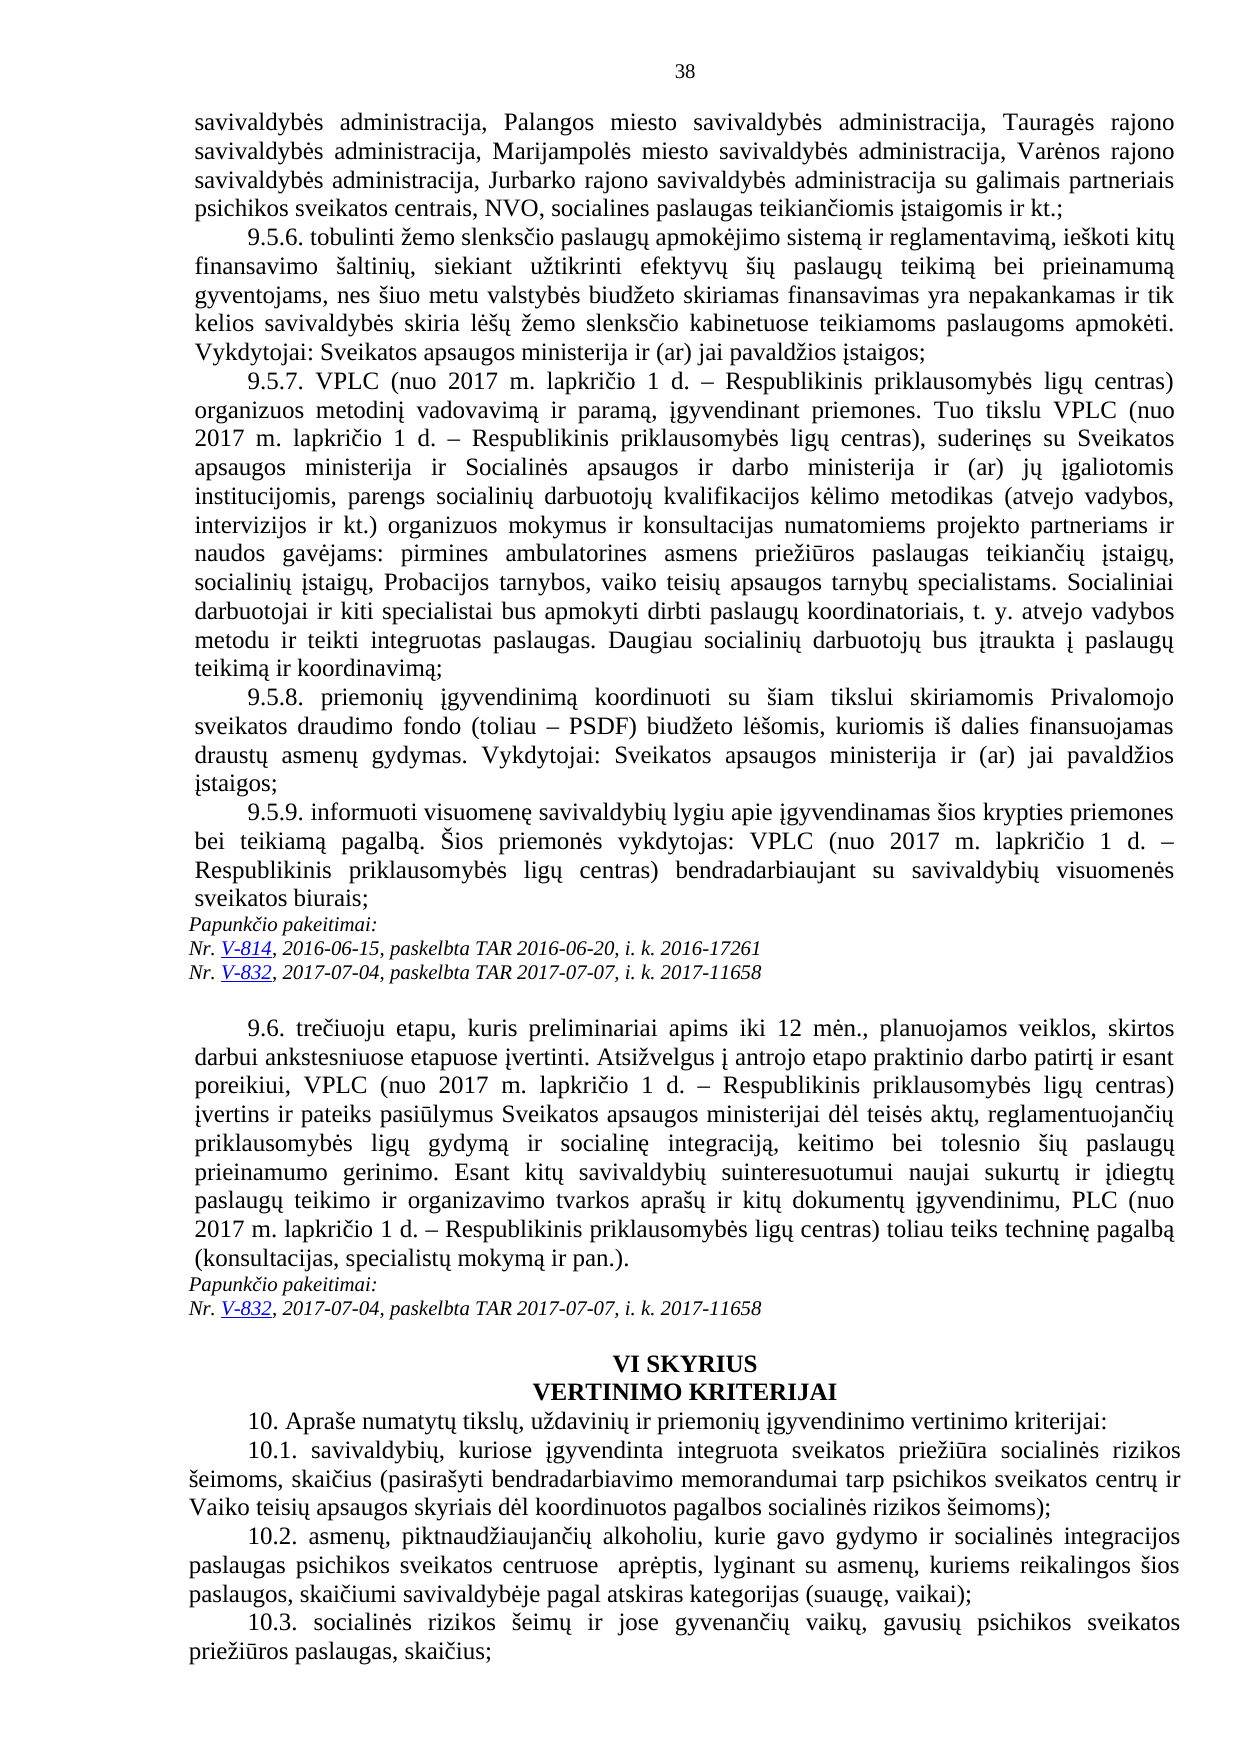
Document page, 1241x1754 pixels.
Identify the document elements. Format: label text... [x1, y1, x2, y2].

text VERTINIMO KRITERIJAI [188, 1377, 1181, 1406]
text Nr. V-832, 2017-07-04, paskelbta TAR 2017-07-07, i. k. 2017-11658 [188, 1296, 1181, 1320]
text 10. Apraše numatytų tikslų, uždavinių ir priemonių įgyvendinimo vertinimo kriterijai: [188, 1406, 1181, 1435]
text 10.2. asmenų, piktnaudžiaujančių alkoholiu, kurie gavo gydymo ir socialinės integracijos paslaugas psichikos sveikatos centruose aprėptis, lyginant su asmenų, kuriems reikalingos šios paslaugos, skaičiumi savivaldybėje pagal atskiras kategorijas (suaugę, vaikai); [188, 1521, 1181, 1607]
text Nr. V-814, 2016-06-15, paskelbta TAR 2016-06-20, i. k. 2016-17261 [188, 936, 1181, 960]
text Papunkčio pakeitimai: [188, 1272, 1181, 1296]
text 9.5.8. priemonių įgyvendinimą koordinuoti su šiam tikslui skiriamomis Privalomojo sveikatos draudimo fondo (toliau – PSDF) biudžeto lėšomis, kuriomis iš dalies finansuojamas draustų asmenų gydymas. Vykdytojai: Sveikatos apsaugos ministerija ir (ar) jai pavaldžios įstaigos; [194, 682, 1175, 797]
text VI SKYRIUS [188, 1349, 1181, 1377]
text savivaldybės administracija, Palangos miesto savivaldybės administracija, Tauragės rajono savivaldybės administracija, Marijampolės miesto savivaldybės administracija, Varėnos rajono savivaldybės administracija, Jurbarko rajono savivaldybės administracija su galimais partneriais psichikos sveikatos centrais, NVO, socialines paslaugas teikiančiomis įstaigomis ir kt.; [194, 107, 1175, 222]
text 9.5.6. tobulinti žemo slenksčio paslaugų apmokėjimo sistemą ir reglamentavimą, ieškoti kitų finansavimo šaltinių, siekiant užtikrinti efektyvų šių paslaugų teikimą bei prieinamumą gyventojams, nes šiuo metu valstybės biudžeto skiriamas finansavimas yra nepakankamas ir tik kelios savivaldybės skiria lėšų žemo slenksčio kabinetuose teikiamoms paslaugoms apmokėti. Vykdytojai: Sveikatos apsaugos ministerija ir (ar) jai pavaldžios įstaigos; [194, 222, 1175, 366]
text Nr. V-832, 2017-07-04, paskelbta TAR 2017-07-07, i. k. 2017-11658 [188, 960, 1181, 984]
text 9.5.7. VPLC (nuo 2017 m. lapkričio 1 d. – Respublikinis priklausomybės ligų centras) organizuos metodinį vadovavimą ir paramą, įgyvendinant priemones. Tuo tikslu VPLC (nuo 2017 m. lapkričio 1 d. – Respublikinis priklausomybės ligų centras), suderinęs su Sveikatos apsaugos ministerija ir Socialinės apsaugos ir darbo ministerija ir (ar) jų įgaliotomis institucijomis, parengs socialinių darbuotojų kvalifikacijos kėlimo metodikas (atvejo vadybos, intervizijos ir kt.) organizuos mokymus ir konsultacijas numatomiems projekto partneriams ir naudos gavėjams: pirmines ambulatorines asmens priežiūros paslaugas teikiančių įstaigų, socialinių įstaigų, Probacijos tarnybos, vaiko teisių apsaugos tarnybų specialistams. Socialiniai darbuotojai ir kiti specialistai bus apmokyti dirbti paslaugų koordinatoriais, t. y. atvejo vadybos metodu ir teikti integruotas paslaugas. Daugiau socialinių darbuotojų bus įtraukta į paslaugų teikimą ir koordinavimą; [194, 366, 1175, 682]
text 10.1. savivaldybių, kuriose įgyvendinta integruota sveikatos priežiūra socialinės rizikos šeimoms, skaičius (pasirašyti bendradarbiavimo memorandumai tarp psichikos sveikatos centrų ir Vaiko teisių apsaugos skyriais dėl koordinuotos pagalbos socialinės rizikos šeimoms); [188, 1435, 1181, 1521]
text 9.5.9. informuoti visuomenę savivaldybių lygiu apie įgyvendinamas šios krypties priemones bei teikiamą pagalbą. Šios priemonės vykdytojas: VPLC (nuo 2017 m. lapkričio 1 d. – Respublikinis priklausomybės ligų centras) bendradarbiaujant su savivaldybių visuomenės sveikatos biurais; [194, 797, 1175, 912]
text 9.6. trečiuoju etapu, kuris preliminariai apims iki 12 mėn., planuojamos veiklos, skirtos darbui ankstesniuose etapuose įvertinti. Atsižvelgus į antrojo etapo praktinio darbo patirtį ir esant poreikiui, VPLC (nuo 2017 m. lapkričio 1 d. – Respublikinis priklausomybės ligų centras) įvertins ir pateiks pasiūlymus Sveikatos apsaugos ministerijai dėl teisės aktų, reglamentuojančių priklausomybės ligų gydymą ir socialinę integraciją, keitimo bei tolesnio šių paslaugų prieinamumo gerinimo. Esant kitų savivaldybių suinteresuotumui naujai sukurtų ir įdiegtų paslaugų teikimo ir organizavimo tvarkos aprašų ir kitų dokumentų įgyvendinimu, PLC (nuo 2017 m. lapkričio 1 d. – Respublikinis priklausomybės ligų centras) toliau teiks techninę pagalbą (konsultacijas, specialistų mokymą ir pan.). [194, 1013, 1175, 1272]
text Papunkčio pakeitimai: [188, 912, 1181, 936]
text 10.3. socialinės rizikos šeimų ir jose gyvenančių vaikų, gavusių psichikos sveikatos priežiūros paslaugas, skaičius; [188, 1607, 1181, 1665]
